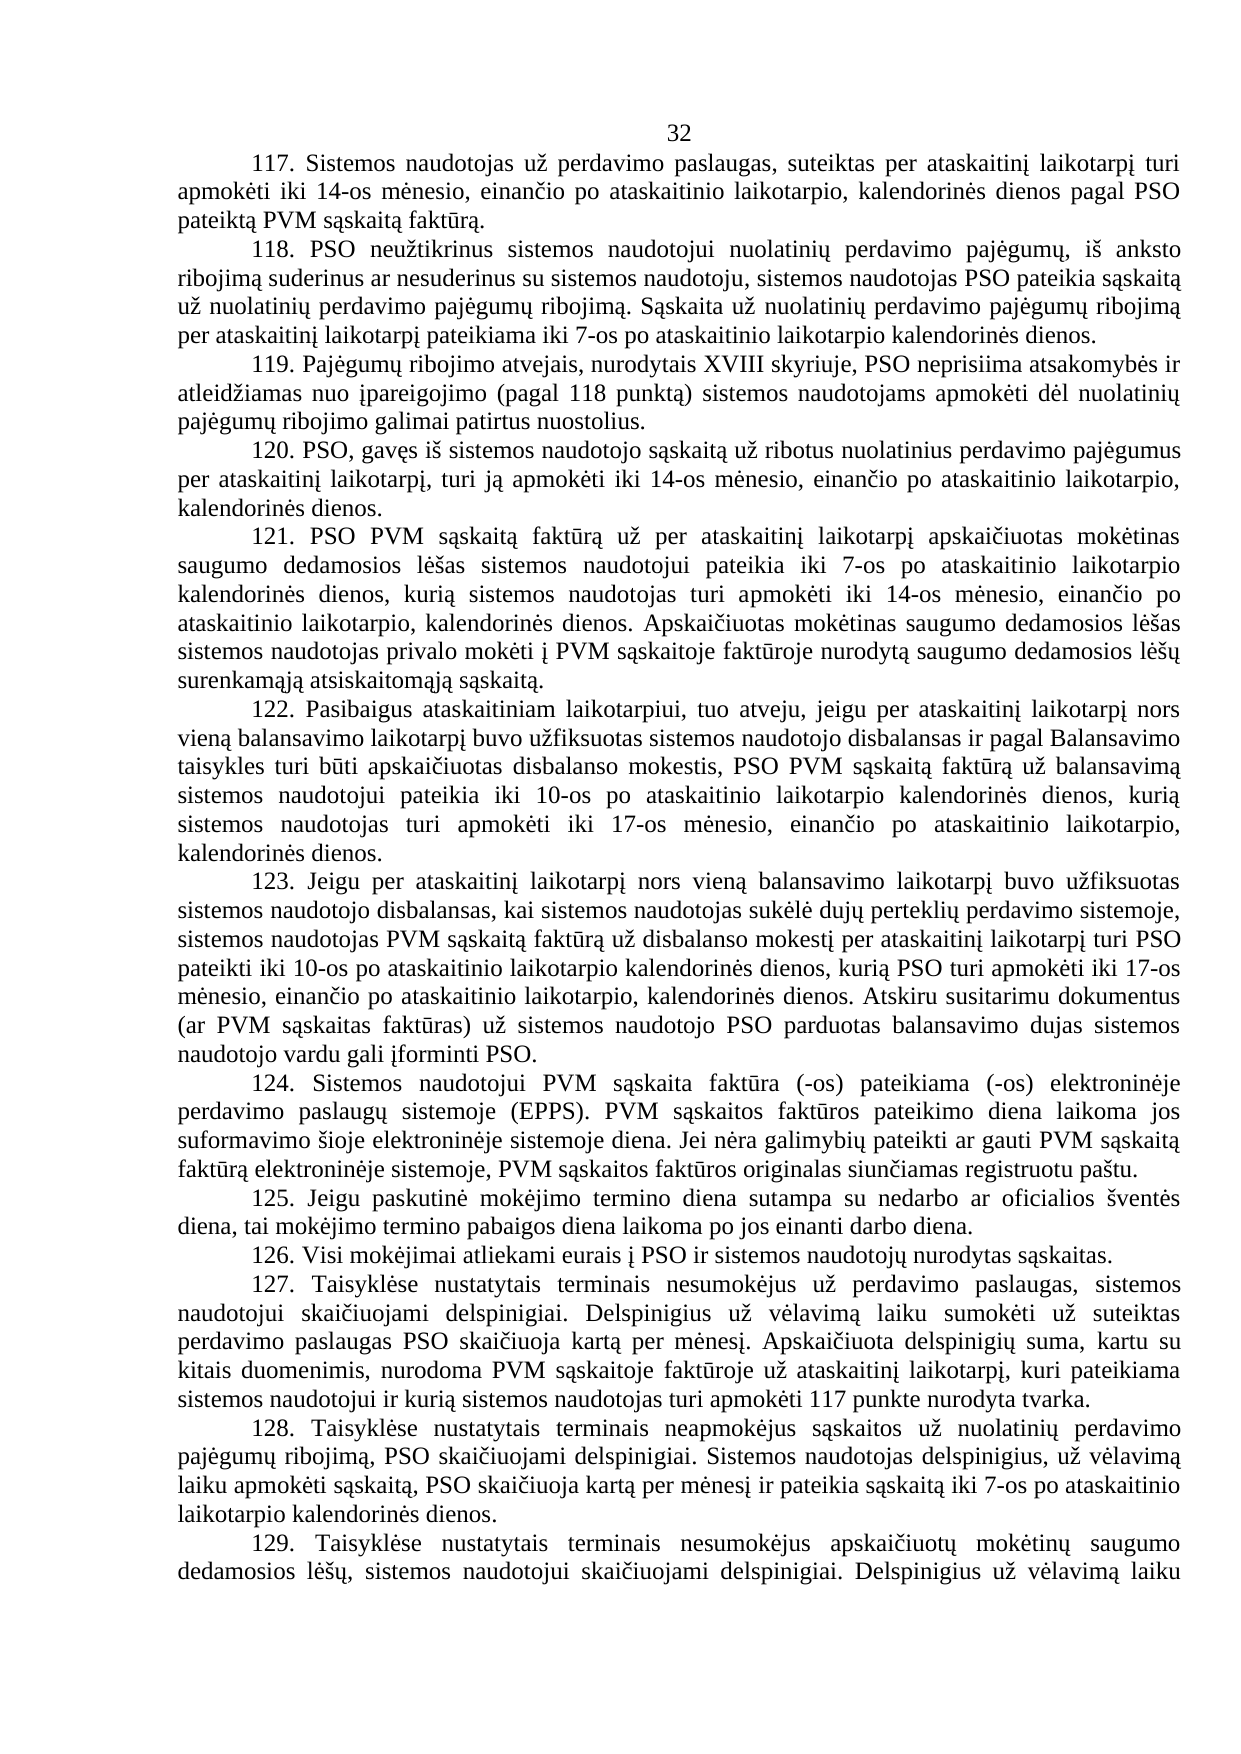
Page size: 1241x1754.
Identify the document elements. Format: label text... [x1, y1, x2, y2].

text 129. Taisyklėse nustatytais terminais nesumokėjus apskaičiuotų mokėtinų saugumo dedamosios lėšų, sistemos naudotojui skaičiuojami delspinigiai. Delspinigius už vėlavimą laiku [177, 1528, 1181, 1585]
text 122. Pasibaigus ataskaitiniam laikotarpiui, tuo atveju, jeigu per ataskaitinį laikotarpį nors vieną balansavimo laikotarpį buvo užfiksuotas sistemos naudotojo disbalansas ir pagal Balansavimo taisykles turi būti apskaičiuotas disbalanso mokestis, PSO PVM sąskaitą faktūrą už balansavimą sistemos naudotojui pateikia iki 10-os po ataskaitinio laikotarpio kalendorinės dienos, kurią sistemos naudotojas turi apmokėti iki 17-os mėnesio, einančio po ataskaitinio laikotarpio, kalendorinės dienos. [177, 694, 1181, 866]
text 119. Pajėgumų ribojimo atvejais, nurodytais XVIII skyriuje, PSO neprisiima atsakomybės ir atleidžiamas nuo įpareigojimo (pagal 118 punktą) sistemos naudotojams apmokėti dėl nuolatinių pajėgumų ribojimo galimai patirtus nuostolius. [177, 349, 1181, 435]
text 121. PSO PVM sąskaitą faktūrą už per ataskaitinį laikotarpį apskaičiuotas mokėtinas saugumo dedamosios lėšas sistemos naudotojui pateikia iki 7-os po ataskaitinio laikotarpio kalendorinės dienos, kurią sistemos naudotojas turi apmokėti iki 14-os mėnesio, einančio po ataskaitinio laikotarpio, kalendorinės dienos. Apskaičiuotas mokėtinas saugumo dedamosios lėšas sistemos naudotojas privalo mokėti į PVM sąskaitoje faktūroje nurodytą saugumo dedamosios lėšų surenkamąją atsiskaitomąją sąskaitą. [177, 521, 1181, 694]
text 124. Sistemos naudotojui PVM sąskaita faktūra (-os) pateikiama (-os) elektroninėje perdavimo paslaugų sistemoje (EPPS). PVM sąskaitos faktūros pateikimo diena laikoma jos suformavimo šioje elektroninėje sistemoje diena. Jei nėra galimybių pateikti ar gauti PVM sąskaitą faktūrą elektroninėje sistemoje, PVM sąskaitos faktūros originalas siunčiamas registruotu paštu. [177, 1068, 1181, 1183]
text 128. Taisyklėse nustatytais terminais neapmokėjus sąskaitos už nuolatinių perdavimo pajėgumų ribojimą, PSO skaičiuojami delspinigiai. Sistemos naudotojas delspinigius, už vėlavimą laiku apmokėti sąskaitą, PSO skaičiuoja kartą per mėnesį ir pateikia sąskaitą iki 7-os po ataskaitinio laikotarpio kalendorinės dienos. [177, 1413, 1181, 1528]
text 123. Jeigu per ataskaitinį laikotarpį nors vieną balansavimo laikotarpį buvo užfiksuotas sistemos naudotojo disbalansas, kai sistemos naudotojas sukėlė dujų perteklių perdavimo sistemoje, sistemos naudotojas PVM sąskaitą faktūrą už disbalanso mokestį per ataskaitinį laikotarpį turi PSO pateikti iki 10-os po ataskaitinio laikotarpio kalendorinės dienos, kurią PSO turi apmokėti iki 17-os mėnesio, einančio po ataskaitinio laikotarpio, kalendorinės dienos. Atskiru susitarimu dokumentus (ar PVM sąskaitas faktūras) už sistemos naudotojo PSO parduotas balansavimo dujas sistemos naudotojo vardu gali įforminti PSO. [177, 866, 1181, 1068]
text 118. PSO neužtikrinus sistemos naudotojui nuolatinių perdavimo pajėgumų, iš anksto ribojimą suderinus ar nesuderinus su sistemos naudotoju, sistemos naudotojas PSO pateikia sąskaitą už nuolatinių perdavimo pajėgumų ribojimą. Sąskaita už nuolatinių perdavimo pajėgumų ribojimą per ataskaitinį laikotarpį pateikiama iki 7-os po ataskaitinio laikotarpio kalendorinės dienos. [177, 234, 1181, 349]
text 126. Visi mokėjimai atliekami eurais į PSO ir sistemos naudotojų nurodytas sąskaitas. [177, 1240, 1181, 1269]
text 117. Sistemos naudotojas už perdavimo paslaugas, suteiktas per ataskaitinį laikotarpį turi apmokėti iki 14-os mėnesio, einančio po ataskaitinio laikotarpio, kalendorinės dienos pagal PSO pateiktą PVM sąskaitą faktūrą. [177, 148, 1181, 234]
text 127. Taisyklėse nustatytais terminais nesumokėjus už perdavimo paslaugas, sistemos naudotojui skaičiuojami delspinigiai. Delspinigius už vėlavimą laiku sumokėti už suteiktas perdavimo paslaugas PSO skaičiuoja kartą per mėnesį. Apskaičiuota delspinigių suma, kartu su kitais duomenimis, nurodoma PVM sąskaitoje faktūroje už ataskaitinį laikotarpį, kuri pateikiama sistemos naudotojui ir kurią sistemos naudotojas turi apmokėti 117 punkte nurodyta tvarka. [177, 1269, 1181, 1413]
text 125. Jeigu paskutinė mokėjimo termino diena sutampa su nedarbo ar oficialios šventės diena, tai mokėjimo termino pabaigos diena laikoma po jos einanti darbo diena. [177, 1183, 1181, 1240]
text 120. PSO, gavęs iš sistemos naudotojo sąskaitą už ribotus nuolatinius perdavimo pajėgumus per ataskaitinį laikotarpį, turi ją apmokėti iki 14-os mėnesio, einančio po ataskaitinio laikotarpio, kalendorinės dienos. [177, 435, 1181, 521]
